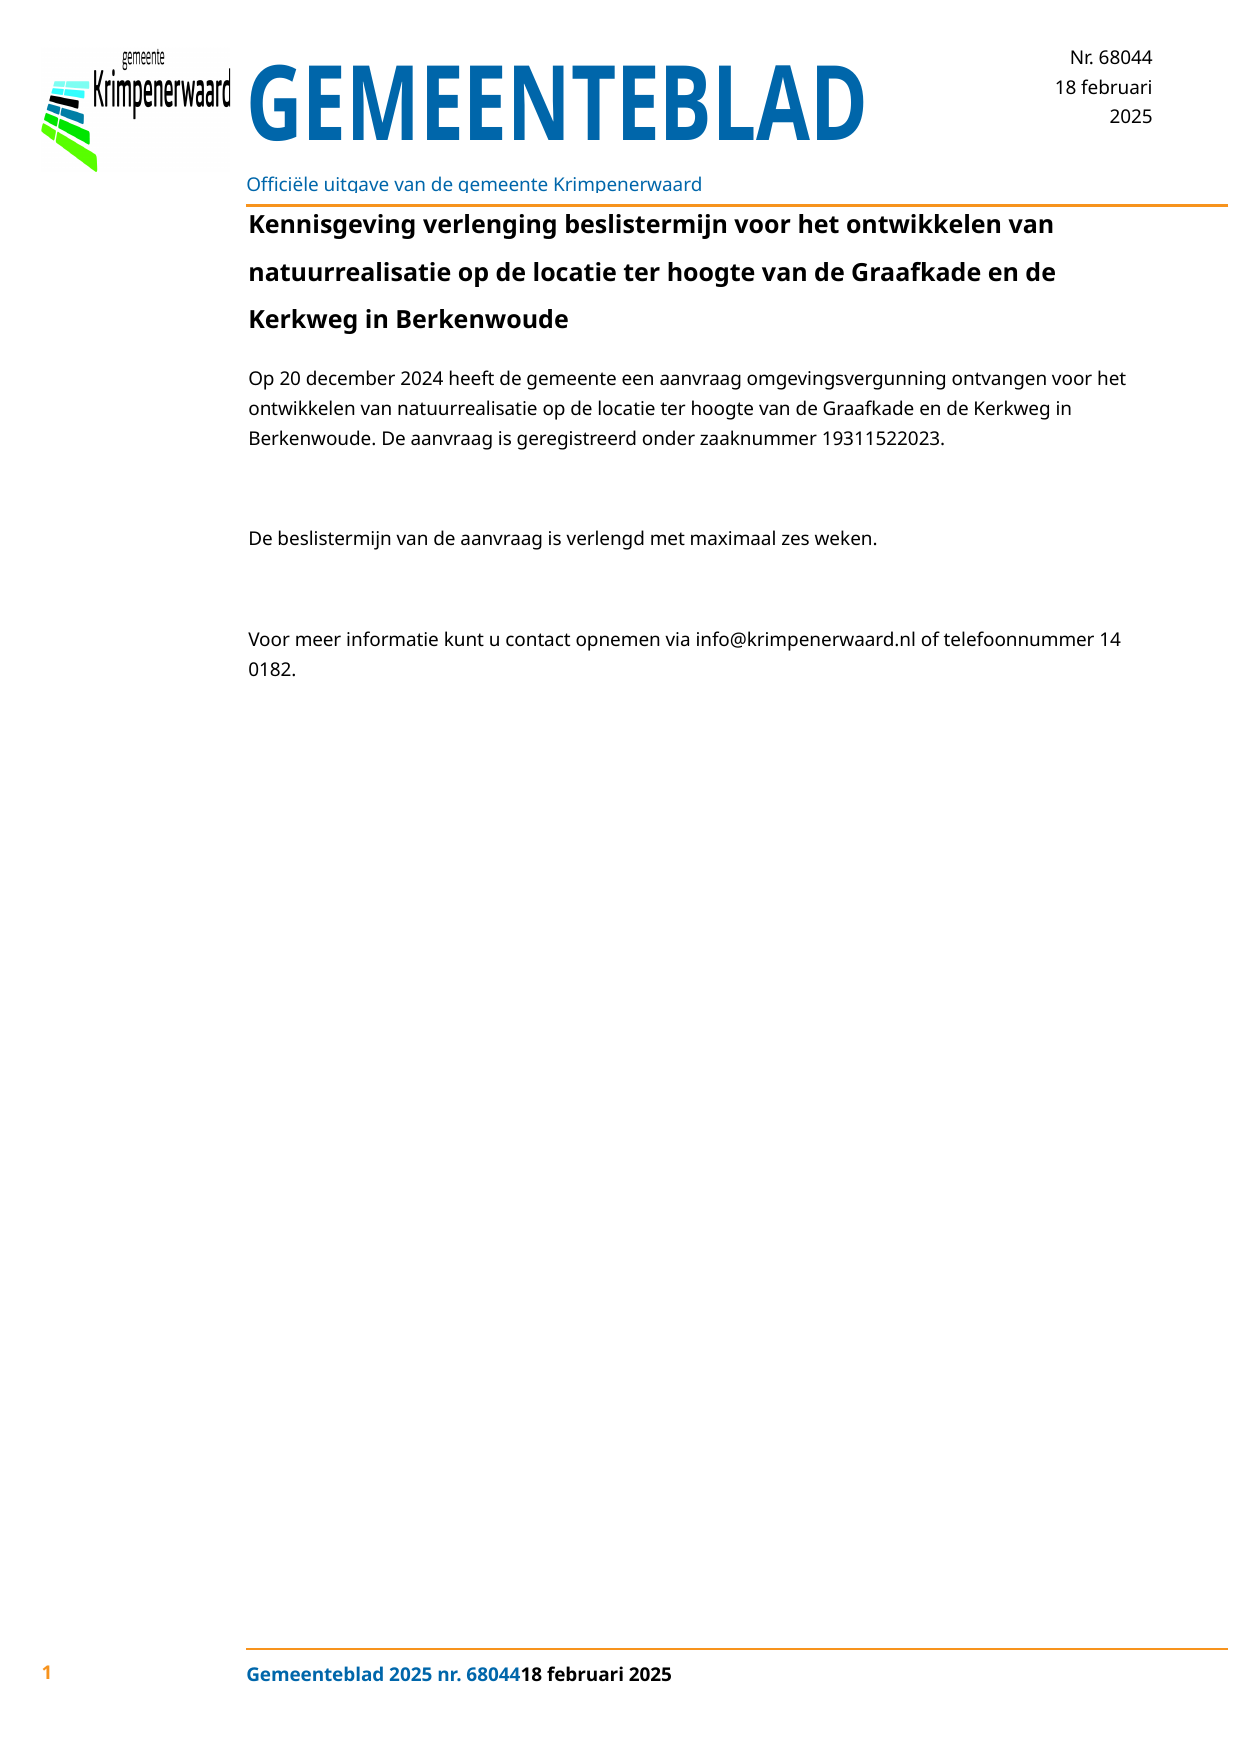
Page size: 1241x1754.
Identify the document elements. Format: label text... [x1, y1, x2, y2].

text De beslistermijn van de aanvraag is verlengd met maximaal zes weken. [248, 526, 1152, 551]
text Op 20 december 2024 heeft de gemeente een aanvraag omgevingsvergunning ontvangen voor het ontwikkelen van natuurrealisatie op de locatie ter hoogte van de Graafkade en de Kerkweg in Berkenwoude. De aanvraag is geregistreerd onder zaaknummer 19311522023. [248, 366, 1152, 450]
text Kennisgeving verlenging beslistermijn voor het ontwikkelen van natuurrealisatie op de locatie ter hoogte van de Graafkade en de Kerkweg in Berkenwoude [248, 207, 1152, 336]
picture [41, 47, 231, 172]
text Voor meer informatie kunt u contact opnemen via info@krimpenerwaard.nl of telefoonnummer 14 0182. [248, 626, 1152, 682]
